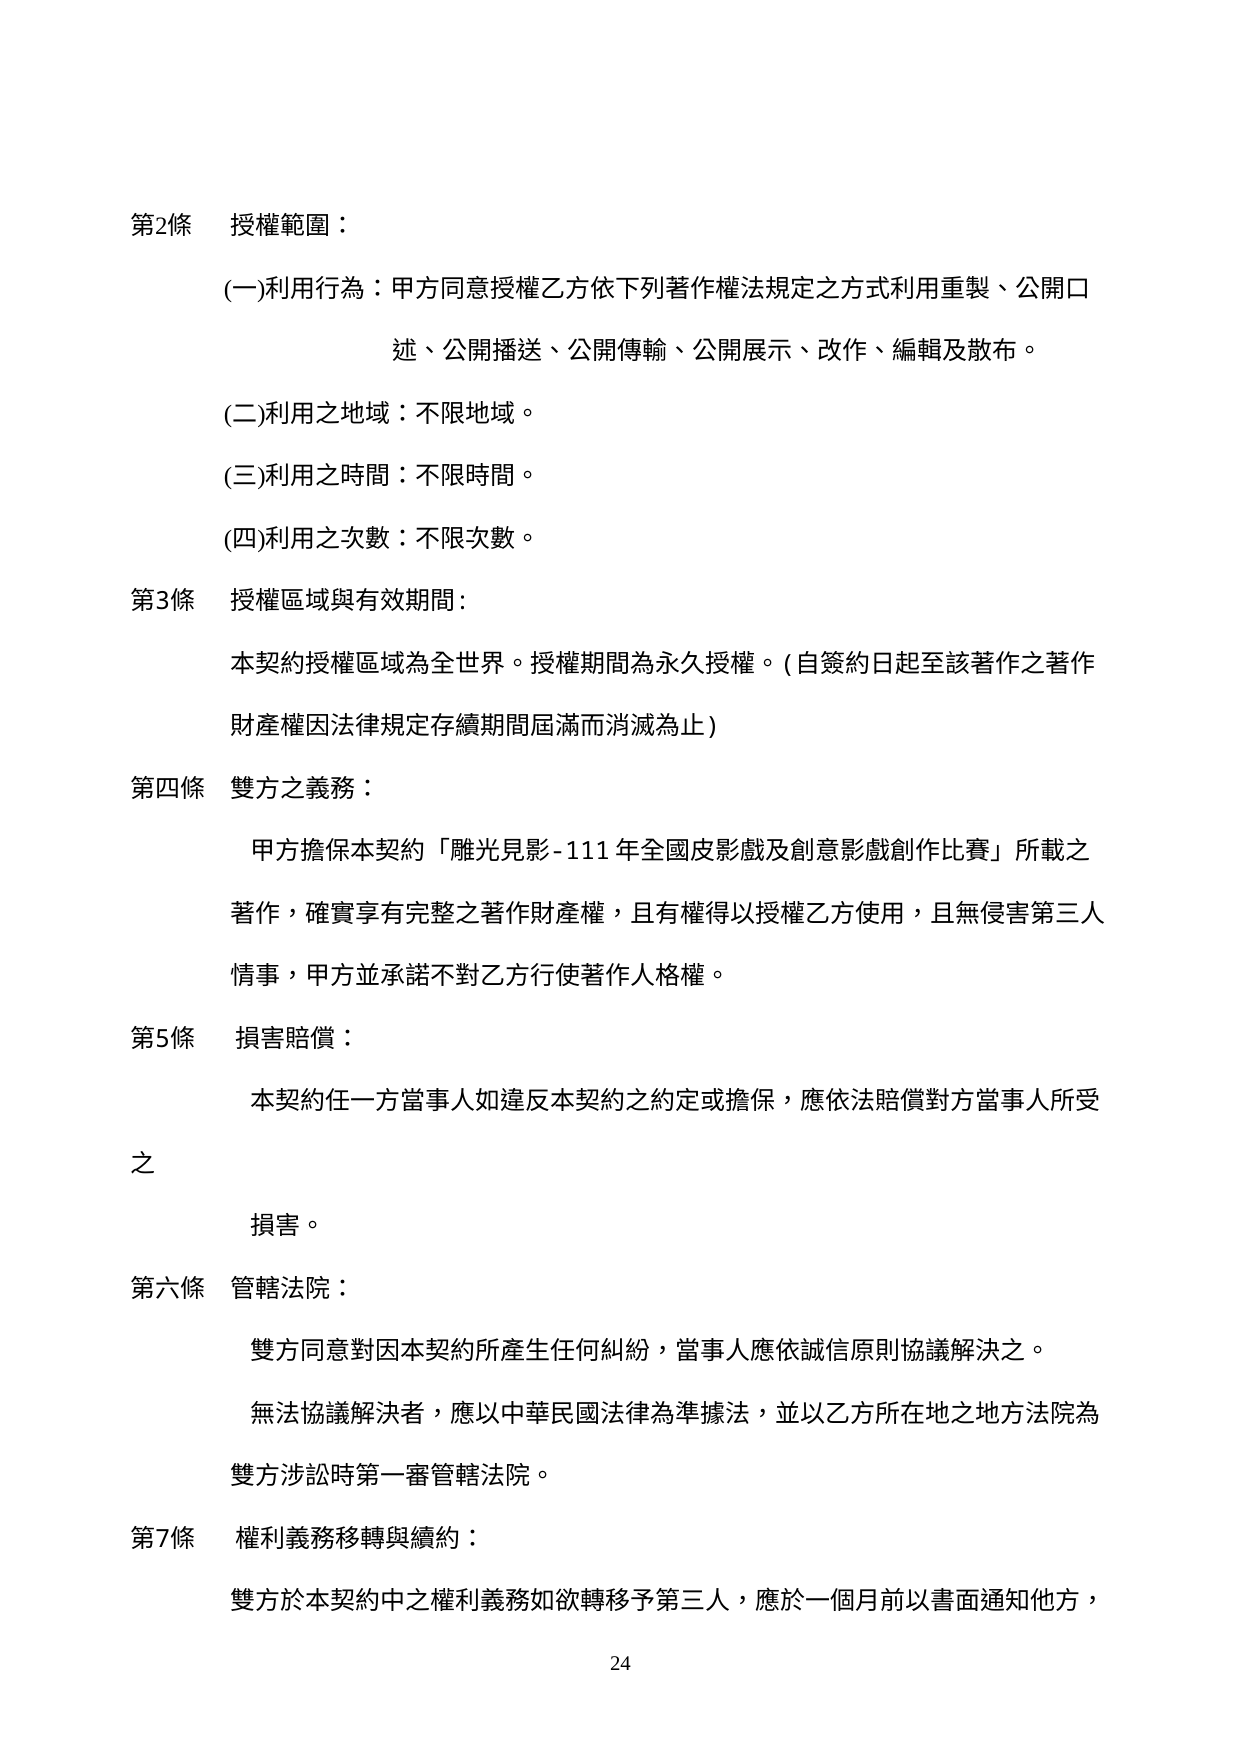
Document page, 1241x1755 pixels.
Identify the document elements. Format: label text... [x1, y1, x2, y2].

list 授權範圍： [130, 182, 1110, 245]
text 第六條 管轄法院： [130, 1245, 1110, 1307]
text 第四條 雙方之義務： [130, 745, 1110, 807]
text 本契約授權區域為全世界。授權期間為永久授權。(自簽約日起至該著作之著作財產權因法律規定存續期間屆滿而消滅為止) [230, 620, 1110, 745]
text 甲方擔保本契約「雕光見影-111年全國皮影戲及創意影戲創作比賽」所載之著作，確實享有完整之著作財產權，且有權得以授權乙方使用，且無侵害第三人情事，甲方並承諾不對乙方行使著作人格權。 [130, 807, 1110, 995]
text (三)利用之時間：不限時間。 [224, 432, 1110, 495]
list 損害賠償： [130, 995, 1110, 1057]
list 權利義務移轉與續約： [130, 1495, 1110, 1557]
text (二)利用之地域：不限地域。 [224, 370, 1110, 432]
text (四)利用之次數：不限次數。 [224, 495, 1110, 557]
text 無法協議解決者，應以中華民國法律為準據法，並以乙方所在地之地方法院為雙方涉訟時第一審管轄法院。 [130, 1370, 1110, 1495]
list 授權區域與有效期間: [130, 557, 1110, 620]
text 雙方於本契約中之權利義務如欲轉移予第三人，應於一個月前以書面通知他方， [130, 1557, 1110, 1620]
text 雙方同意對因本契約所產生任何糾紛，當事人應依誠信原則協議解決之。 [130, 1307, 1110, 1370]
text 本契約任一方當事人如違反本契約之約定或擔保，應依法賠償對方當事人所受之 [130, 1057, 1110, 1182]
text 損害。 [130, 1182, 1110, 1245]
text (一)利用行為：甲方同意授權乙方依下列著作權法規定之方式利用重製、公開口述、公開播送、公開傳輸、公開展示、改作、編輯及散布。 [223, 245, 1110, 370]
